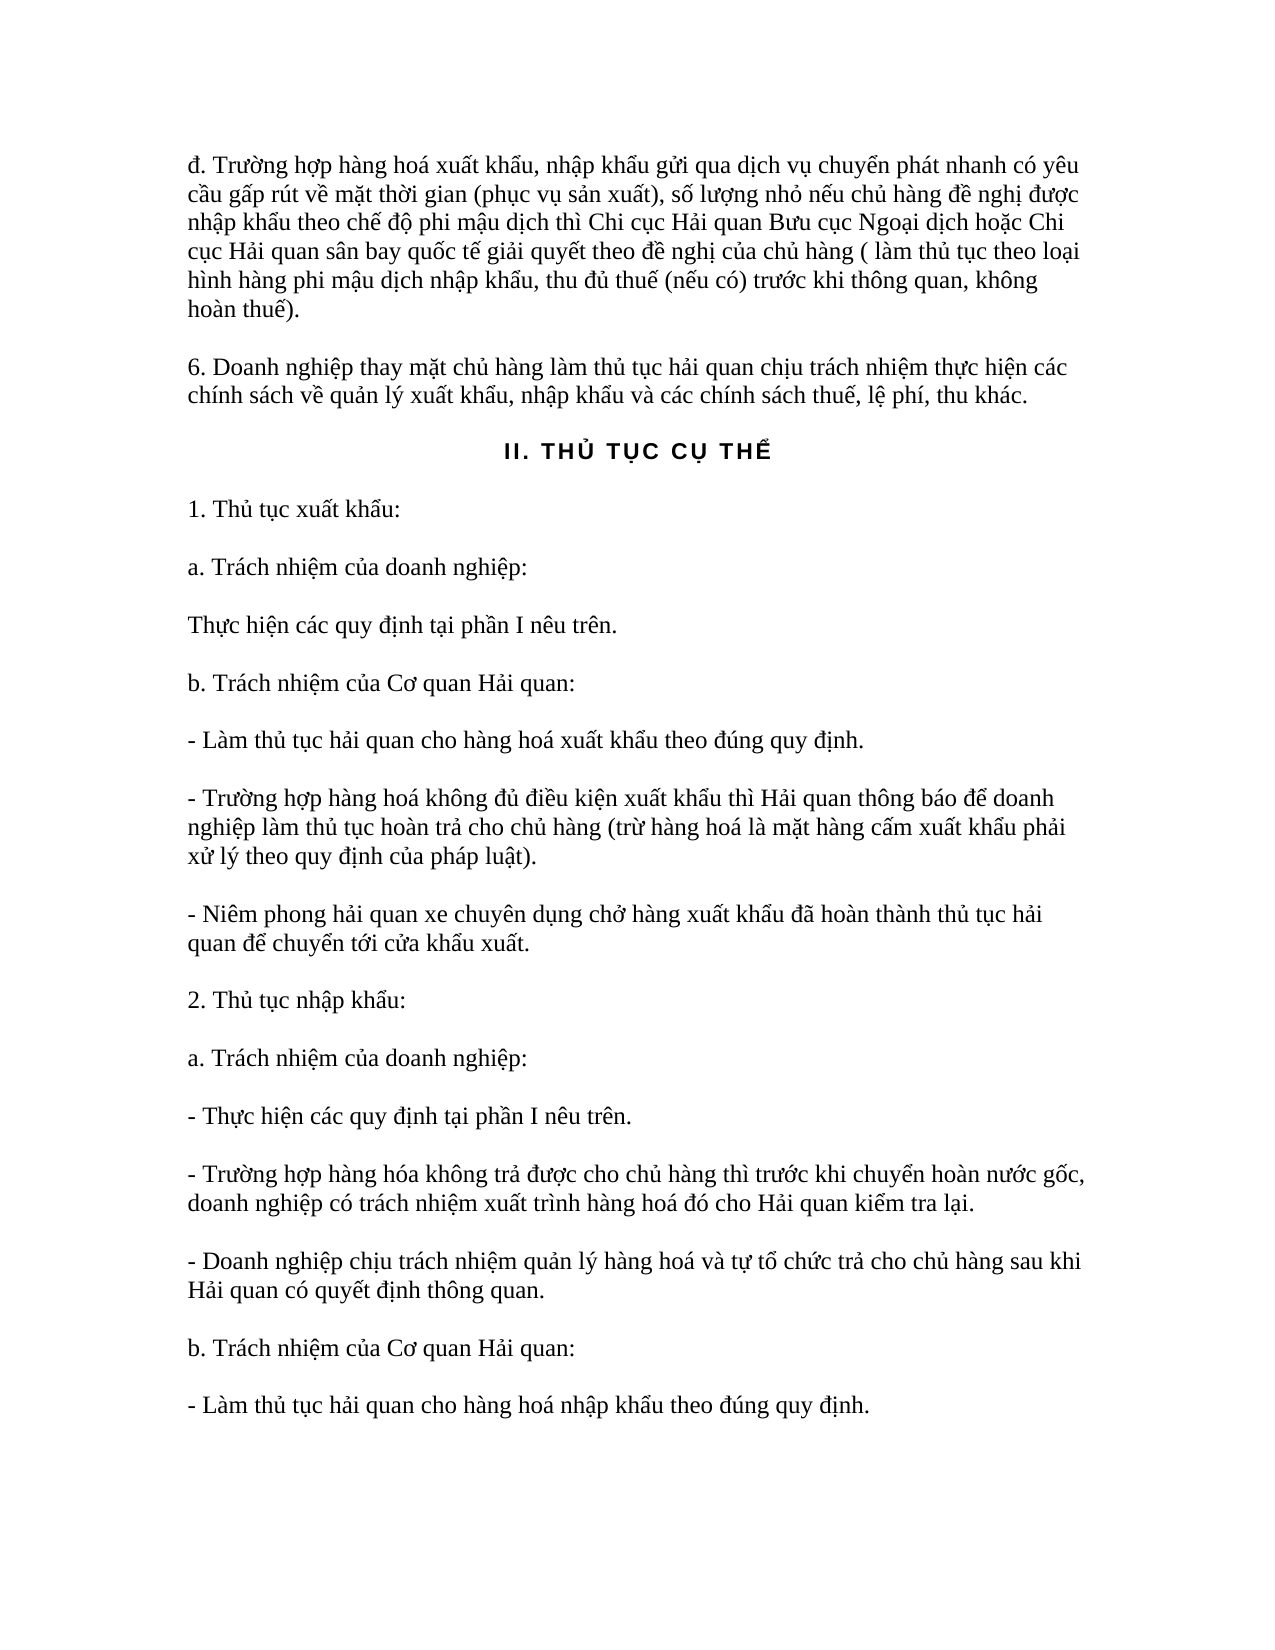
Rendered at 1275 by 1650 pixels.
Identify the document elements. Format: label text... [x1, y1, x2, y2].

text - Trường hợp hàng hoá không đủ điều kiện xuất khẩu thì Hải quan thông báo để doanh nghiệp làm thủ tục hoàn trả cho chủ hàng (trừ hàng hoá là mặt hàng cấm xuất khẩu phải xử lý theo quy định của pháp luật). [187, 783, 1087, 870]
text a. Trách nhiệm của doanh nghiệp: [187, 1043, 1087, 1072]
text II. THỦ TỤC CỤ THỂ [187, 438, 1087, 465]
text đ. Trường hợp hàng hoá xuất khẩu, nhập khẩu gửi qua dịch vụ chuyển phát nhanh có yêu cầu gấp rút về mặt thời gian (phục vụ sản xuất), số lượng nhỏ nếu chủ hàng đề nghị được nhập khẩu theo chế độ phi mậu dịch thì Chi cục Hải quan Bưu cục Ngoại dịch hoặc Chi cục Hải quan sân bay quốc tế giải quyết theo đề nghị của chủ hàng ( làm thủ tục theo loại hình hàng phi mậu dịch nhập khẩu, thu đủ thuế (nếu có) trước khi thông quan, không hoàn thuế). [187, 150, 1087, 322]
text 2. Thủ tục nhập khẩu: [187, 986, 1087, 1014]
text - Niêm phong hải quan xe chuyên dụng chở hàng xuất khẩu đã hoàn thành thủ tục hải quan để chuyển tới cửa khẩu xuất. [187, 899, 1087, 956]
text Thực hiện các quy định tại phần I nêu trên. [187, 610, 1087, 638]
text b. Trách nhiệm của Cơ quan Hải quan: [187, 668, 1087, 696]
text b. Trách nhiệm của Cơ quan Hải quan: [187, 1333, 1087, 1361]
text - Làm thủ tục hải quan cho hàng hoá xuất khẩu theo đúng quy định. [187, 726, 1087, 754]
text - Làm thủ tục hải quan cho hàng hoá nhập khẩu theo đúng quy định. [187, 1391, 1087, 1419]
text - Thực hiện các quy định tại phần I nêu trên. [187, 1101, 1087, 1130]
text - Doanh nghiệp chịu trách nhiệm quản lý hàng hoá và tự tổ chức trả cho chủ hàng sau khi Hải quan có quyết định thông quan. [187, 1246, 1087, 1303]
text - Trường hợp hàng hóa không trả được cho chủ hàng thì trước khi chuyển hoàn nước gốc, doanh nghiệp có trách nhiệm xuất trình hàng hoá đó cho Hải quan kiểm tra lại. [187, 1159, 1087, 1217]
text 1. Thủ tục xuất khẩu: [187, 494, 1087, 523]
text a. Trách nhiệm của doanh nghiệp: [187, 552, 1087, 581]
text 6. Doanh nghiệp thay mặt chủ hàng làm thủ tục hải quan chịu trách nhiệm thực hiện các chính sách về quản lý xuất khẩu, nhập khẩu và các chính sách thuế, lệ phí, thu khác. [187, 352, 1087, 409]
